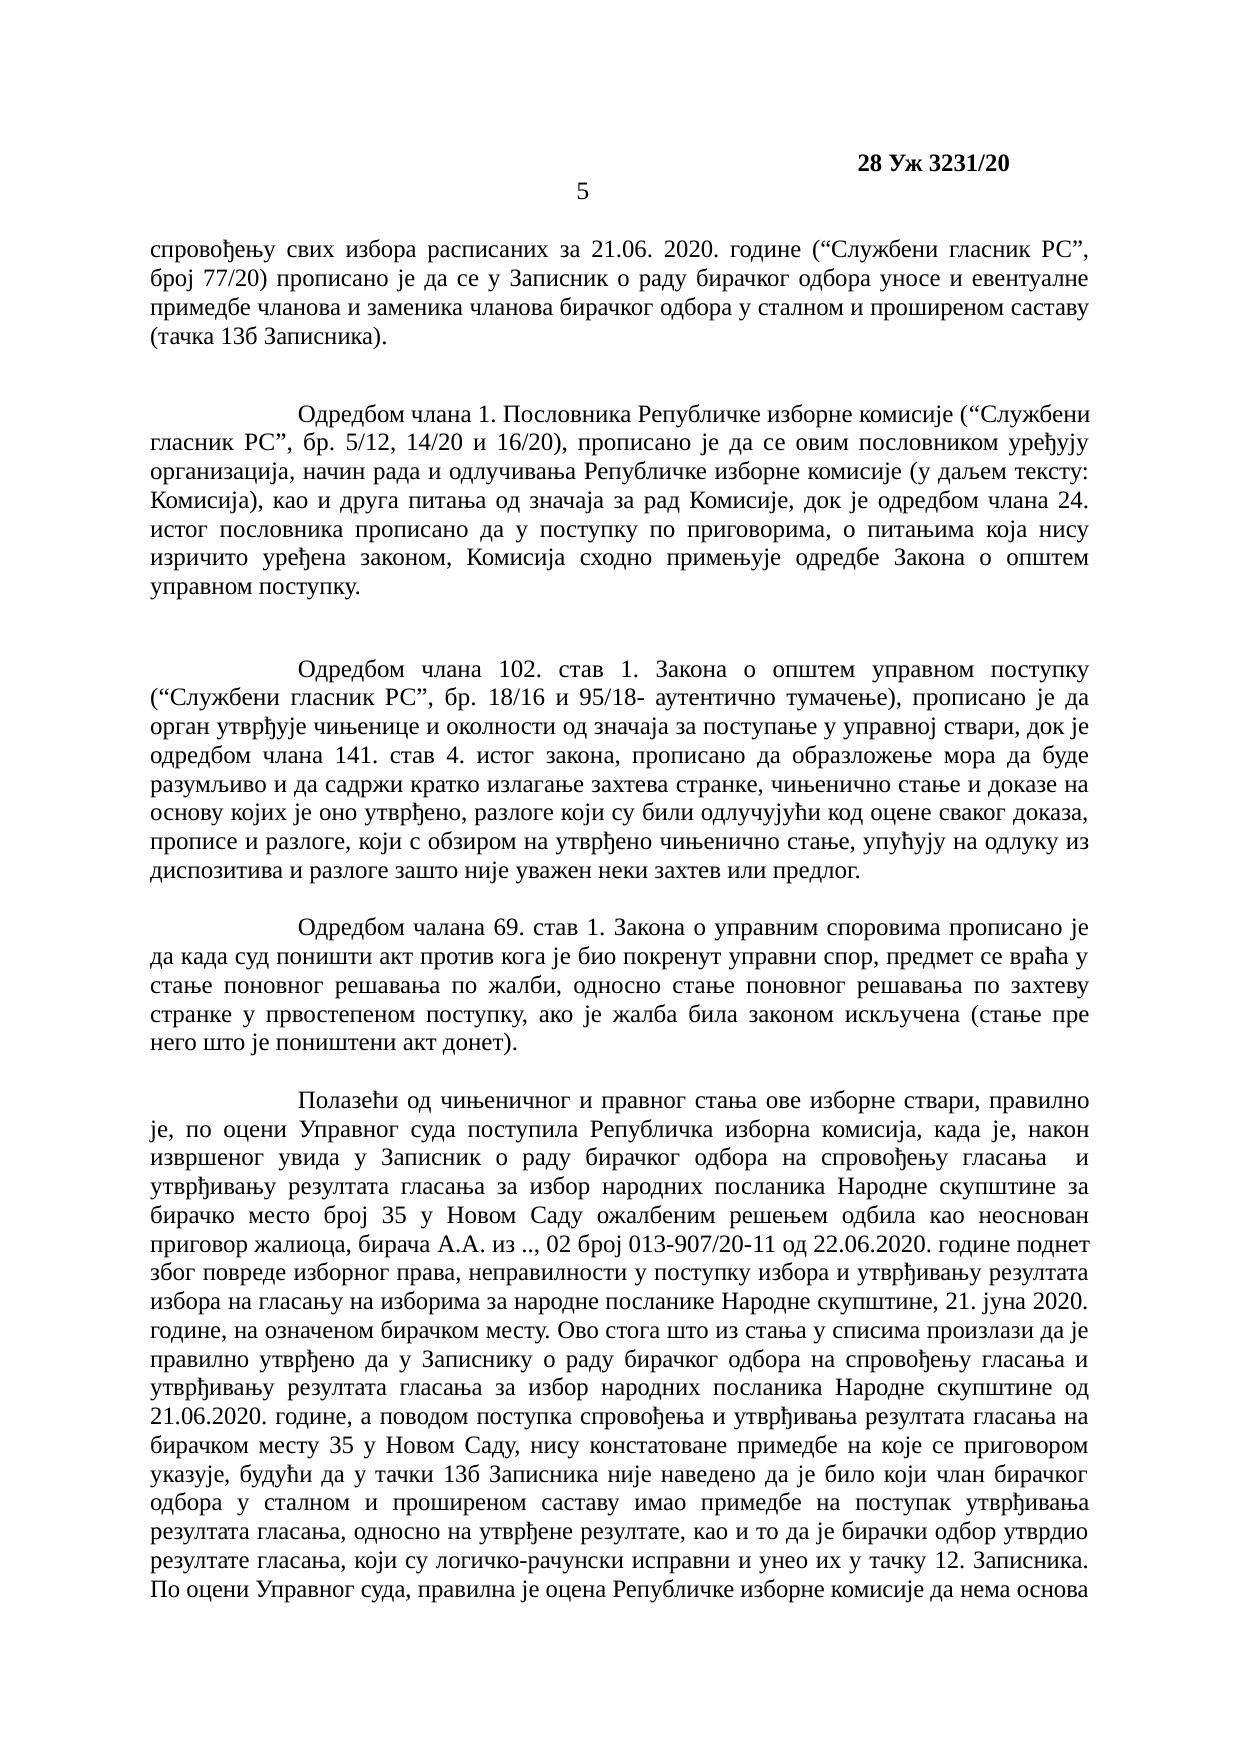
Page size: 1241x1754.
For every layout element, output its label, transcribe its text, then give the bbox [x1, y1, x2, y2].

text Одредбом члана 102. став 1. Закона о општем управном поступку (“Службени гласник РС”, бр. 18/16 и 95/18- аутентично тумачење), прописано је да орган утврђује чињенице и околности од значаја за поступање у управној ствари, док је одредбом члана 141. став 4. истог закона, прописано да образложење мора да буде разумљиво и да садржи кратко излагање захтева странке, чињенично стање и доказе на основу којих је оно утврђено, разлоге који су били одлучујући код оцене сваког доказа, прописе и разлоге, који с обзиром на утврђено чињенично стање, упућују на одлуку из диспозитива и разлоге зашто није уважен неки захтев или предлог. [150, 654, 1090, 884]
text Полазећи од чињеничног и правног стања ове изборне ствари, правилно је, по оцени Управног суда поступила Републичка изборна комисија, када је, након извршеног увида у Записник о раду бирачког одбора на спровођењу гласања и утврђивању резултата гласања за избор народних посланика Народне скупштине за бирачко место број 35 у Новом Саду ожалбеним решењем одбила као неоснован приговор жалиоца, бирача А.А. из .., 02 број 013-907/20-11 од 22.06.2020. године поднет због повреде изборног права, неправилности у поступку избора и утврђивању резултата избора на гласању на изборима за народне посланике Народне скупштине, 21. јуна 2020. године, на означеном бирачком месту. Ово стога што из стања у списима произлази да је правилно утврђено да у Записнику о раду бирачког одбора на спровођењу гласања и утврђивању резултата гласања за избор народних посланика Народне скупштине од 21.06.2020. године, а поводом поступка спровођења и утврђивања резултата гласања на бирачком месту 35 у Новом Саду, нису констатоване примедбе на које се приговором указује, будући да у тачки 13б Записника није наведено да је било који члан бирачког одбора у сталном и проширеном саставу имао примедбе на поступак утврђивања резултата гласања, односно на утврђене резултате, као и то да је бирачки одбор утврдио резултате гласања, који су логичко-рачунски исправни и унео их у тачку 12. Записника. По оцени Управног суда, правилна је оцена Републичке изборне комисије да нема основа [150, 1056, 1090, 1602]
text спровођењу свих избора расписаних за 21.06. 2020. године (“Службени гласник РС”, број 77/20) прописано је да се у Записник о раду бирачког одбора уносе и евентуалне примедбе чланова и заменика чланова бирачког одбора у сталном и проширеном саставу (тачка 13б Записника). [150, 234, 1090, 349]
text Одредбом члана 1. Пословника Републичке изборне комисије (“Службени гласник РС”, бр. 5/12, 14/20 и 16/20), прописано је да се овим пословником уређују организација, начин рада и одлучивања Републичке изборне комисије (у даљем тексту: Комисија), као и друга питања од значаја за рад Комисије, док је одредбом члана 24. истог пословника прописано да у поступку по приговорима, о питањима која нису изричито уређена законом, Комисија сходно примењује одредбе Закона о општем управном поступку. [150, 399, 1090, 600]
text Одредбом чалана 69. став 1. Закона о управним споровима прописано је да када суд поништи акт против кога је био покренут управни спор, предмет се враћа у стање поновног решавања по жалби, односно стање поновног решавања по захтеву странке у првостепеном поступку, ако је жалба била законом искључена (стање пре него што је поништени акт донет). [150, 912, 1090, 1056]
